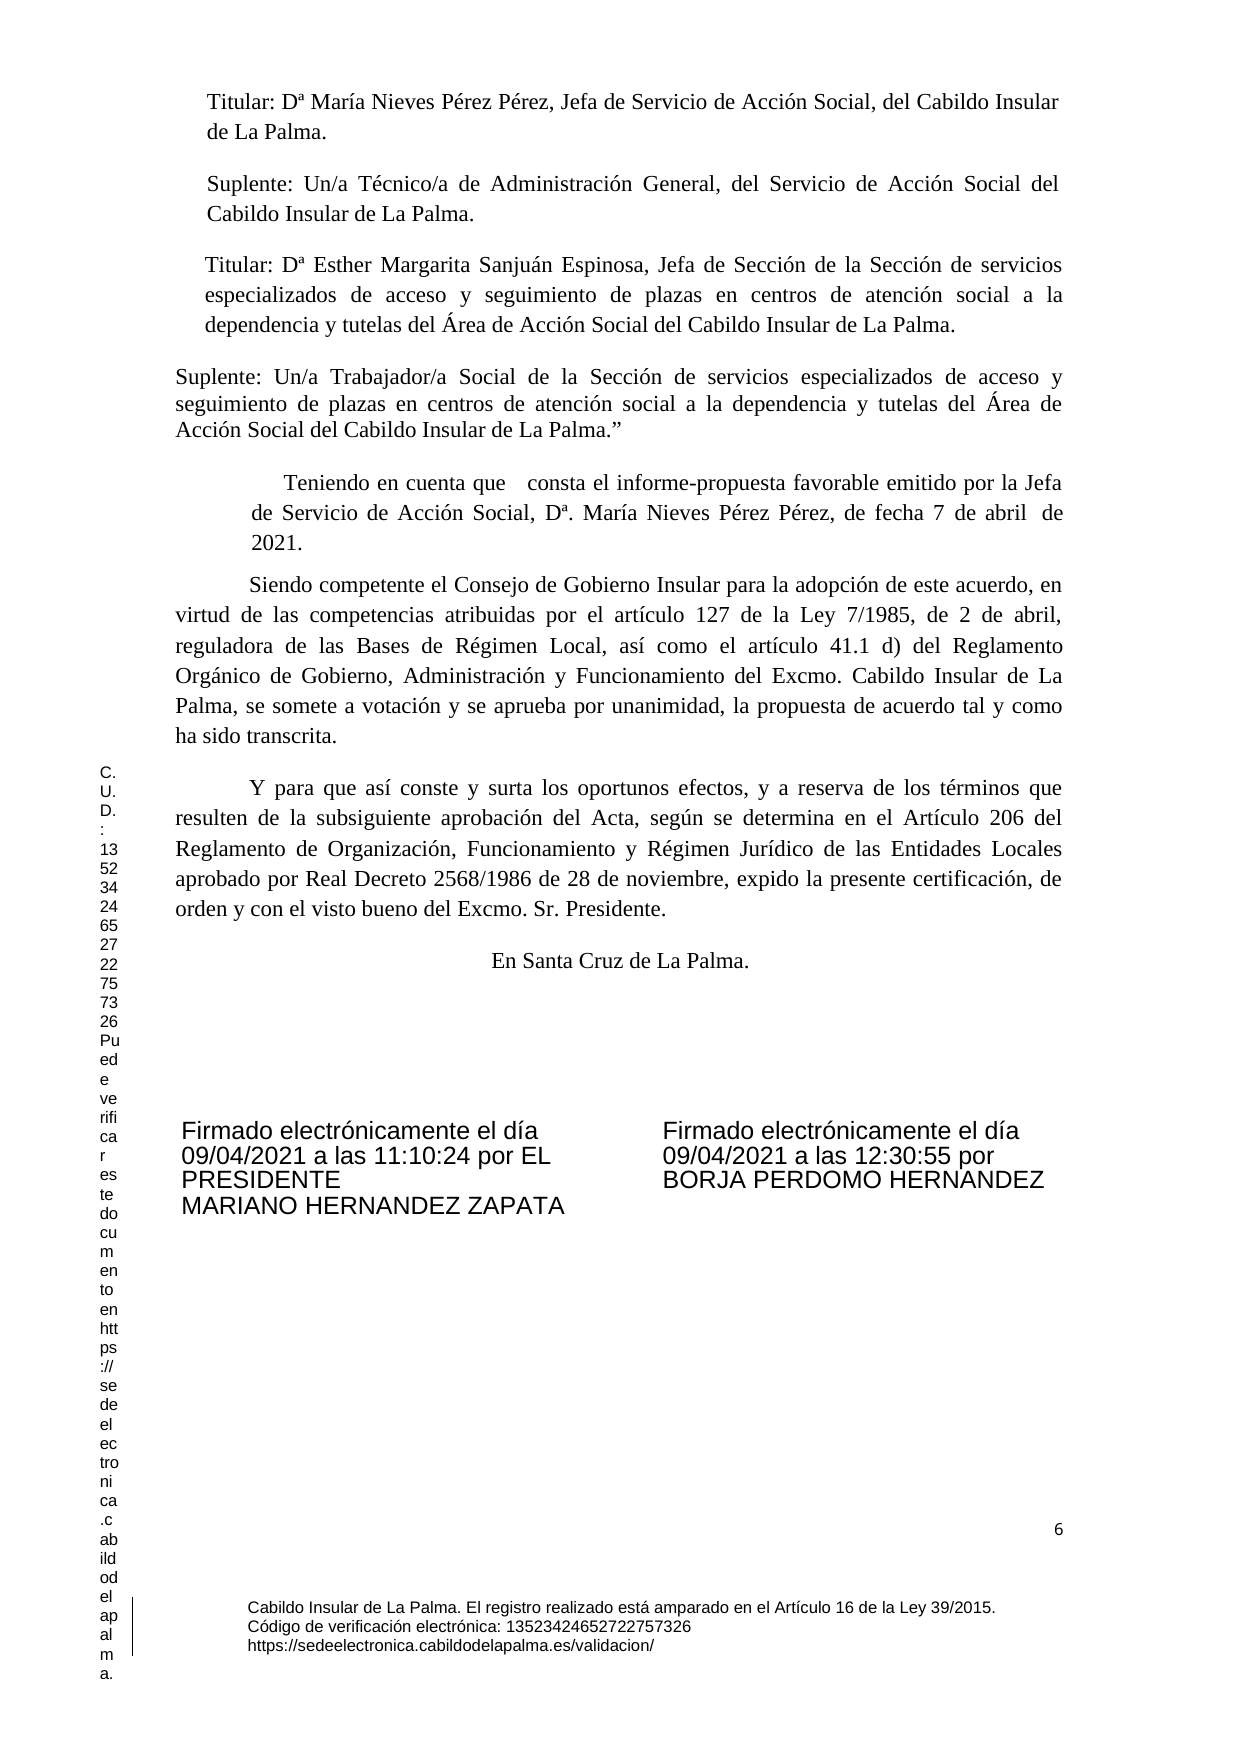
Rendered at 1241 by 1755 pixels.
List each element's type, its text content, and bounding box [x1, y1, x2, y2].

text C.U.D.: 13523424652722757326 Puede verificar este documento en https://sedeelectronica.cabildodelapalma.es/validacion [99, 763, 120, 1679]
text Titular: Dª María Nieves Pérez Pérez, Jefa de Servicio de Acción Social, del Cabildo Insular de La Palma. [207, 88, 1065, 145]
text Titular: Dª Esther Margarita Sanjuán Espinosa, Jefa de Sección de la Sección de servicios especializados de acceso y seguimiento de plazas en centros de atención social a la dependencia y tutelas del Área de Acción Social del Cabildo Insular de La Palma. [204, 251, 1063, 338]
text MARIANO HERNANDEZ ZAPATA [181, 1194, 566, 1220]
text Cabildo Insular de La Palma. El registro realizado está amparado en el Artículo 16 de la Ley 39/2015. Código de verificación electrónica: 13523424652722757326 https://sedeelectronica.cabildodelapalma.es/validacion/ [247, 1598, 998, 1655]
text 6 [1054, 1518, 1065, 1540]
text Suplente: Un/a Técnico/a de Administración General, del Servicio de Acción Social del Cabildo Insular de La Palma. [207, 169, 1065, 226]
text Teniendo en cuenta que consta el informe-propuesta favorable emitido por la Jefa de Servicio de Acción Social, Dª. María Nieves Pérez Pérez, de fecha 7 de abril de 2021. [251, 469, 1063, 555]
text Firmado electrónicamente el día 09/04/2021 a las 12:30:55 por BORJA PERDOMO HERNANDEZ [662, 1120, 1045, 1194]
text En Santa Cruz de La Palma. [491, 947, 751, 973]
text Firmado electrónicamente el día 09/04/2021 a las 11:10:24 por EL PRESIDENTE [181, 1120, 566, 1194]
text Suplente: Un/a Trabajador/a Social de la Sección de servicios especializados de acceso y seguimiento de plazas en centros de atención social a la dependencia y tutelas del Área de Acción Social del Cabildo Insular de La Palma.” [175, 363, 1063, 442]
text Siendo competente el Consejo de Gobierno Insular para la adopción de este acuerdo, en virtud de las competencias atribuidas por el artículo 127 de la Ley 7/1985, de 2 de abril, reguladora de las Bases de Régimen Local, así como el artículo 41.1 d) del Reglamento Orgánico de Gobierno, Administración y Funcionamiento del Excmo. Cabildo Insular de La Palma, se somete a votación y se aprueba por unanimidad, la propuesta de acuerdo tal y como ha sido transcrita. [175, 571, 1063, 749]
text Y para que así conste y surta los oportunos efectos, y a reserva de los términos que resulten de la subsiguiente aprobación del Acta, según se determina en el Artículo 206 del Reglamento de Organización, Funcionamiento y Régimen Jurídico de las Entidades Locales aprobado por Real Decreto 2568/1986 de 28 de noviembre, expido la presente certificación, de orden y con el visto bueno del Excmo. Sr. Presidente. [175, 774, 1063, 921]
